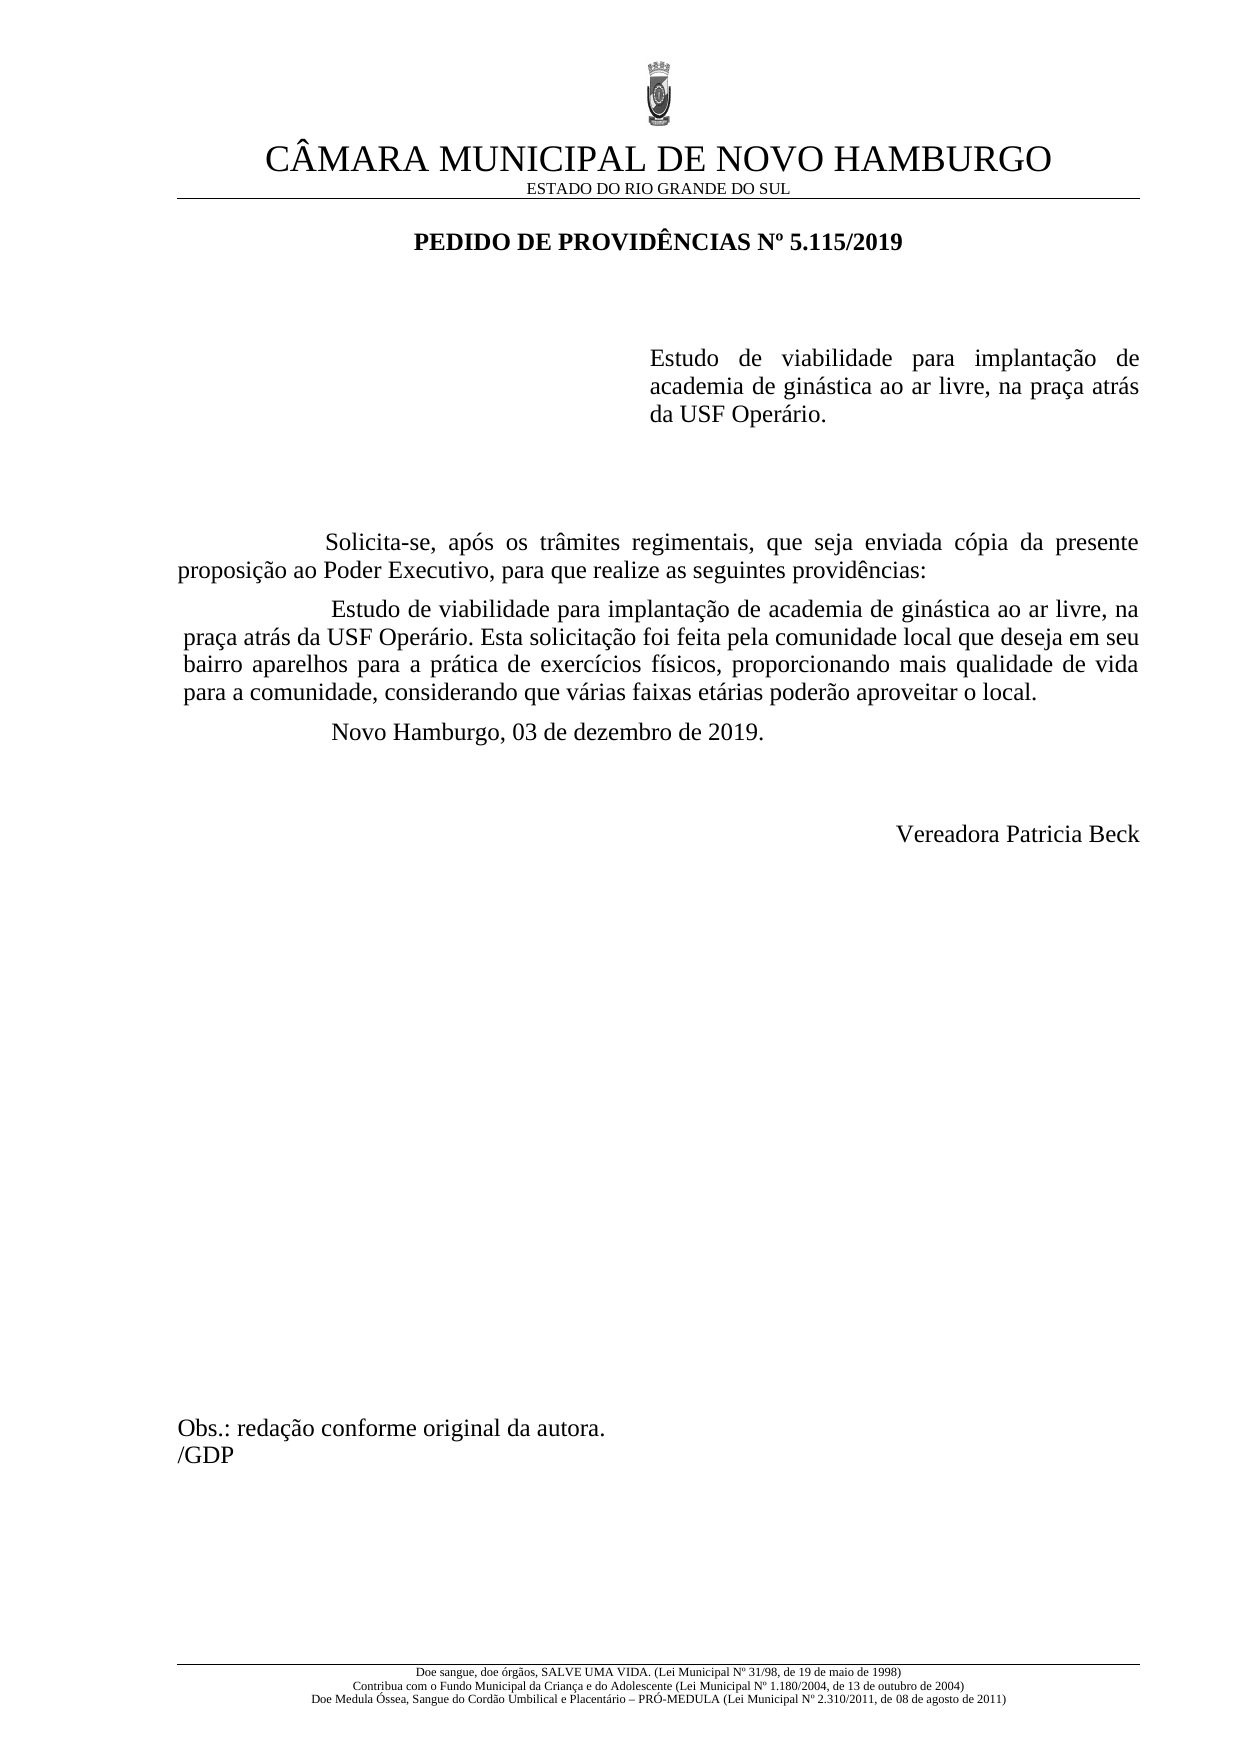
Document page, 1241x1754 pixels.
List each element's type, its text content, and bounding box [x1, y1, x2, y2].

text PEDIDO DE PROVIDÊNCIAS Nº 5.115/2019 [177, 228, 1140, 256]
text Vereadora Patricia Beck [177, 820, 1140, 848]
text Novo Hamburgo, 03 de dezembro de 2019. [177, 718, 1140, 746]
text /GDP [177, 1442, 1140, 1469]
text Estudo de viabilidade para implantação de academia de ginástica ao ar livre, na praça atrás da USF Operário. [649, 344, 1140, 428]
text Obs.: redação conforme original da autora. [177, 1414, 1140, 1442]
text Solicita-se, após os trâmites regimentais, que seja enviada cópia da presente proposição ao Poder Executivo, para que realize as seguintes providências: [177, 528, 1140, 583]
text Estudo de viabilidade para implantação de academia de ginástica ao ar livre, na praça atrás da USF Operário. Esta solicitação foi feita pela comunidade local que deseja em seu bairro aparelhos para a prática de exercícios físicos, proporcionando mais qualidade de vida para a comunidade, considerando que várias faixas etárias poderão aproveitar o local. [183, 595, 1140, 706]
